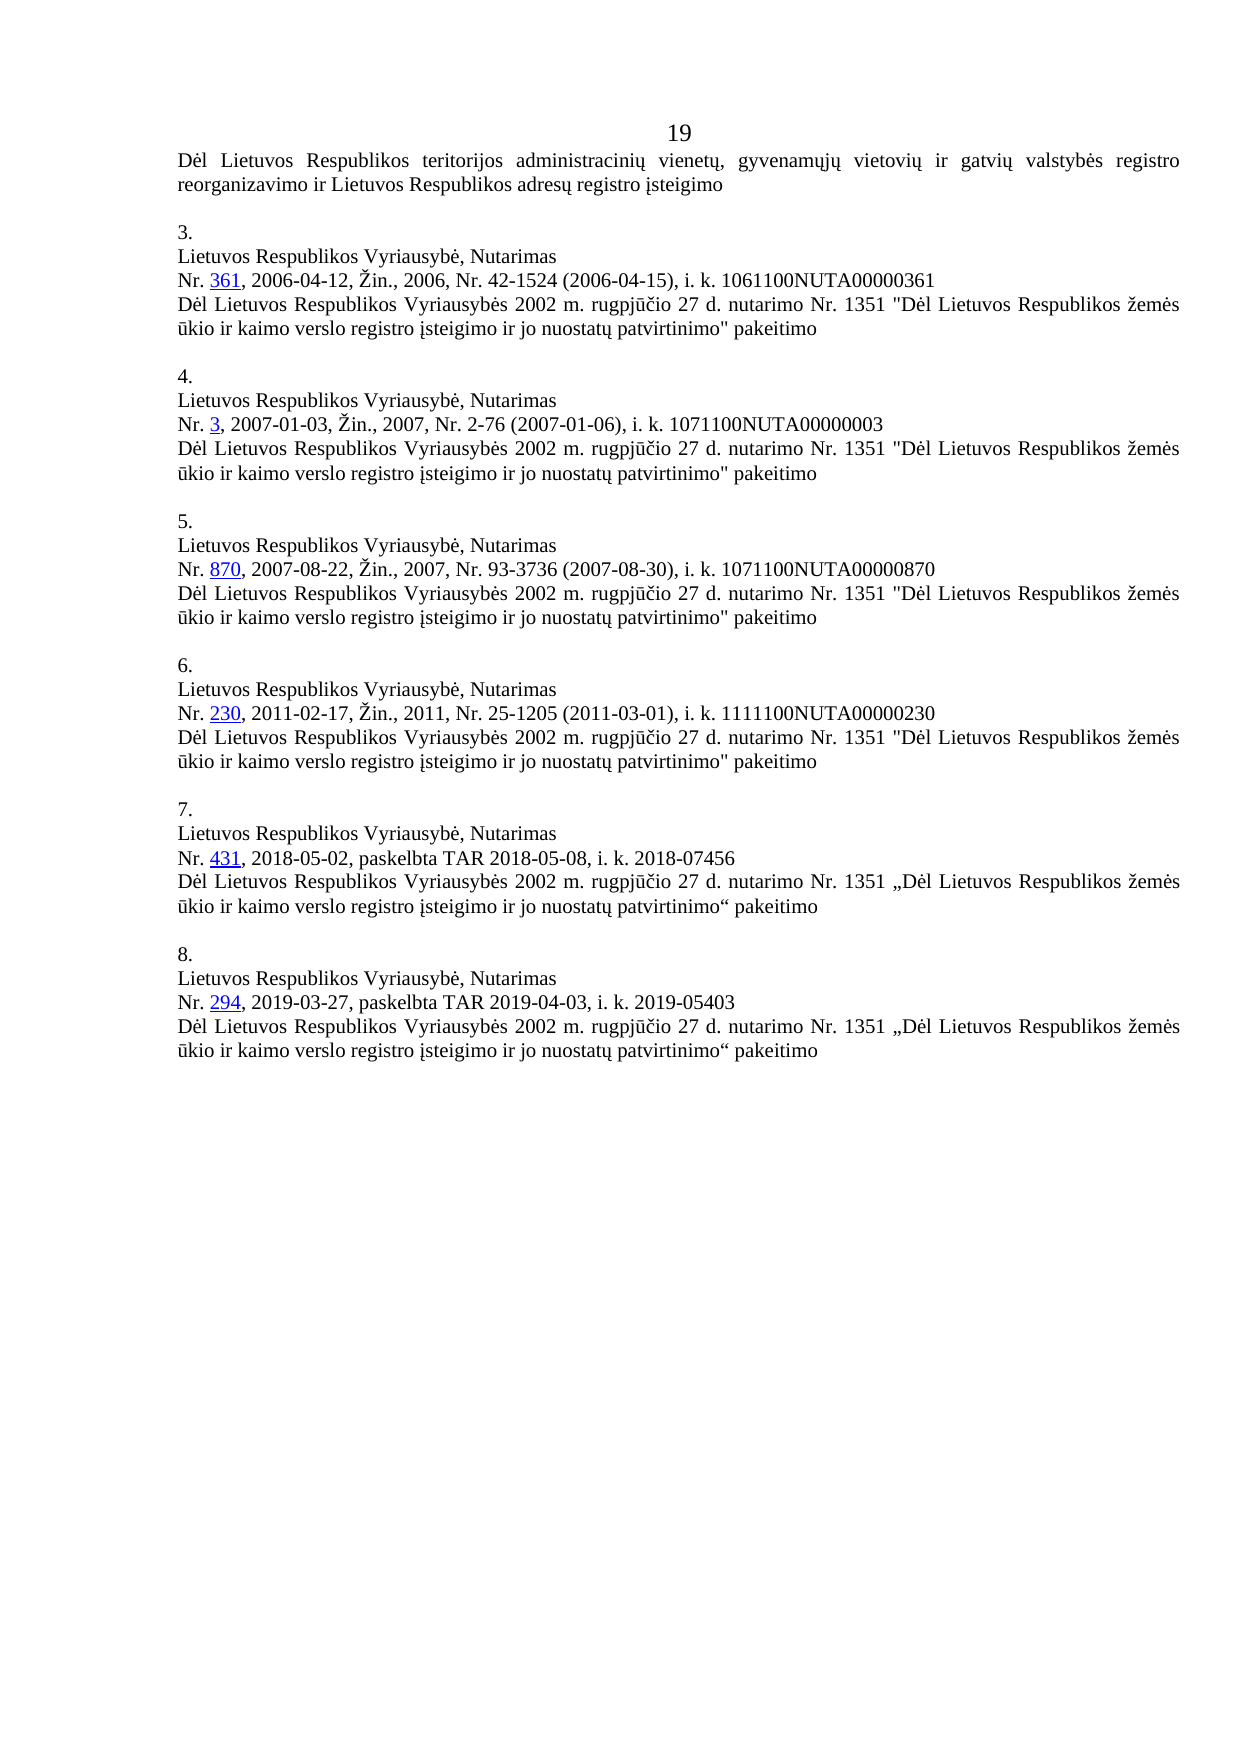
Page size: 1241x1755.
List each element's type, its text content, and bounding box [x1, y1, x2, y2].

text Nr. 3, 2007-01-03, Žin., 2007, Nr. 2-76 (2007-01-06), i. k. 1071100NUTA00000003 [177, 412, 1181, 436]
text Lietuvos Respublikos Vyriausybė, Nutarimas [177, 533, 1181, 557]
text Nr. 230, 2011-02-17, Žin., 2011, Nr. 25-1205 (2011-03-01), i. k. 1111100NUTA00000230 [177, 701, 1181, 725]
text 3. [177, 220, 1181, 244]
text Dėl Lietuvos Respublikos Vyriausybės 2002 m. rugpjūčio 27 d. nutarimo Nr. 1351 "Dėl Lietuvos Respublikos žemės ūkio ir kaimo verslo registro įsteigimo ir jo nuostatų patvirtinimo" pakeitimo [177, 725, 1181, 773]
text Lietuvos Respublikos Vyriausybė, Nutarimas [177, 821, 1181, 845]
text Dėl Lietuvos Respublikos Vyriausybės 2002 m. rugpjūčio 27 d. nutarimo Nr. 1351 „Dėl Lietuvos Respublikos žemės ūkio ir kaimo verslo registro įsteigimo ir jo nuostatų patvirtinimo“ pakeitimo [177, 869, 1181, 918]
text Lietuvos Respublikos Vyriausybė, Nutarimas [177, 244, 1181, 268]
text Dėl Lietuvos Respublikos Vyriausybės 2002 m. rugpjūčio 27 d. nutarimo Nr. 1351 "Dėl Lietuvos Respublikos žemės ūkio ir kaimo verslo registro įsteigimo ir jo nuostatų patvirtinimo" pakeitimo [177, 581, 1181, 629]
text Nr. 870, 2007-08-22, Žin., 2007, Nr. 93-3736 (2007-08-30), i. k. 1071100NUTA00000870 [177, 557, 1181, 581]
text 6. [177, 653, 1181, 677]
text Nr. 294, 2019-03-27, paskelbta TAR 2019-04-03, i. k. 2019-05403 [177, 990, 1181, 1014]
text Lietuvos Respublikos Vyriausybė, Nutarimas [177, 388, 1181, 412]
text 5. [177, 508, 1181, 533]
text 8. [177, 942, 1181, 966]
text Dėl Lietuvos Respublikos Vyriausybės 2002 m. rugpjūčio 27 d. nutarimo Nr. 1351 "Dėl Lietuvos Respublikos žemės ūkio ir kaimo verslo registro įsteigimo ir jo nuostatų patvirtinimo" pakeitimo [177, 292, 1181, 340]
text Dėl Lietuvos Respublikos Vyriausybės 2002 m. rugpjūčio 27 d. nutarimo Nr. 1351 „Dėl Lietuvos Respublikos žemės ūkio ir kaimo verslo registro įsteigimo ir jo nuostatų patvirtinimo“ pakeitimo [177, 1014, 1181, 1062]
text 4. [177, 364, 1181, 388]
text Dėl Lietuvos Respublikos teritorijos administracinių vienetų, gyvenamųjų vietovių ir gatvių valstybės registro reorganizavimo ir Lietuvos Respublikos adresų registro įsteigimo [177, 148, 1181, 196]
text Lietuvos Respublikos Vyriausybė, Nutarimas [177, 966, 1181, 990]
text Lietuvos Respublikos Vyriausybė, Nutarimas [177, 677, 1181, 701]
text 7. [177, 797, 1181, 821]
text Nr. 431, 2018-05-02, paskelbta TAR 2018-05-08, i. k. 2018-07456 [177, 845, 1181, 869]
text Dėl Lietuvos Respublikos Vyriausybės 2002 m. rugpjūčio 27 d. nutarimo Nr. 1351 "Dėl Lietuvos Respublikos žemės ūkio ir kaimo verslo registro įsteigimo ir jo nuostatų patvirtinimo" pakeitimo [177, 436, 1181, 484]
text Nr. 361, 2006-04-12, Žin., 2006, Nr. 42-1524 (2006-04-15), i. k. 1061100NUTA00000361 [177, 268, 1181, 292]
